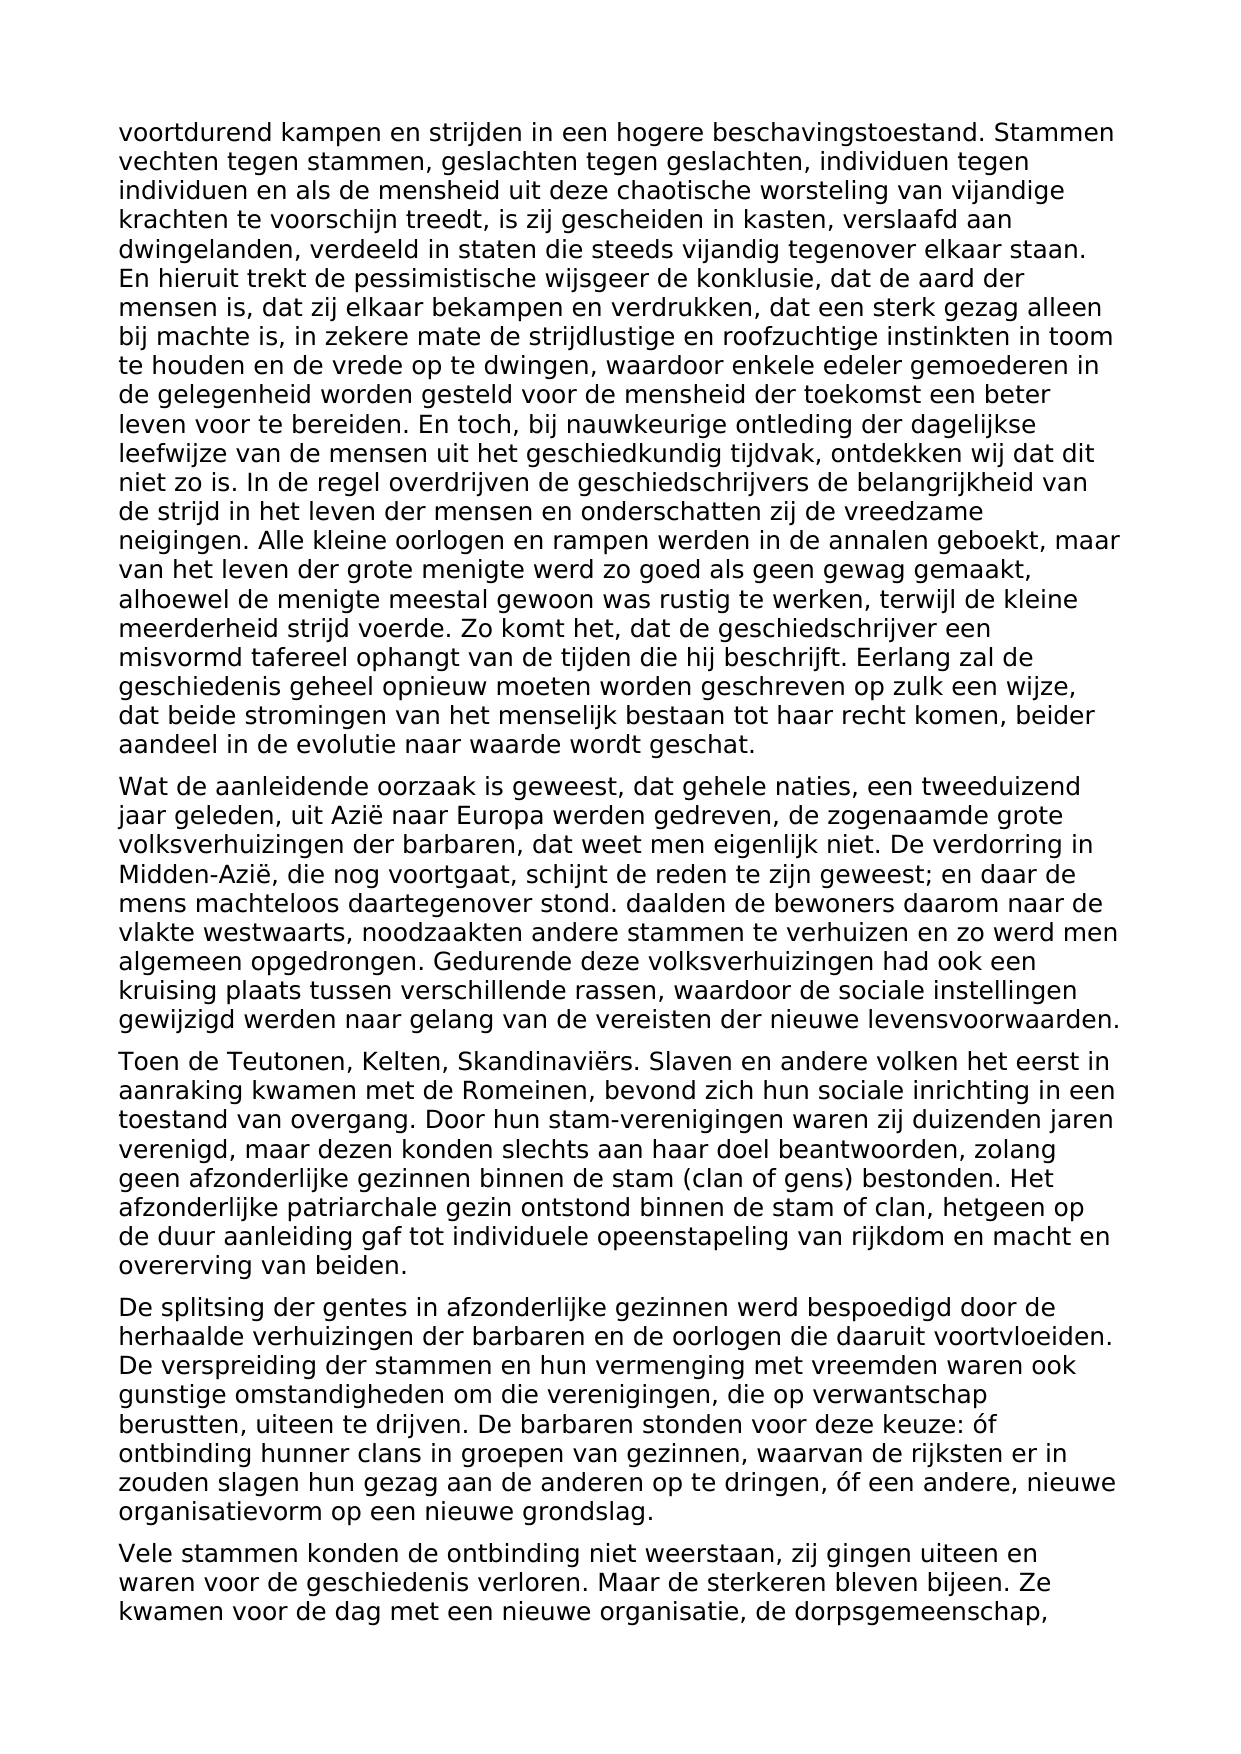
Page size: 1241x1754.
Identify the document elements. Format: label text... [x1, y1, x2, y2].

text Toen de Teutonen, Kelten, Skandinaviërs. Slaven en andere volken het eerst in aanraking kwamen met de Romeinen, bevond zich hun sociale inrichting in een toestand van overgang. Door hun stam-verenigingen waren zij duizenden jaren verenigd, maar dezen konden slechts aan haar doel beantwoorden, zolang geen afzonderlijke gezinnen binnen de stam (clan of gens) bestonden. Het afzonderlijke patriarchale gezin ontstond binnen de stam of clan, hetgeen op de duur aanleiding gaf tot individuele opeenstapeling van rijkdom en macht en overerving van beiden. [118, 1047, 1122, 1281]
text voortdurend kampen en strijden in een hogere beschavingstoestand. Stammen vechten tegen stammen, geslachten tegen geslachten, individuen tegen individuen en als de mensheid uit deze chaotische worsteling van vijandige krachten te voorschijn treedt, is zij gescheiden in kasten, verslaafd aan dwingelanden, verdeeld in staten die steeds vijandig tegenover elkaar staan. En hieruit trekt de pessimistische wijsgeer de konklusie, dat de aard der mensen is, dat zij elkaar bekampen en verdrukken, dat een sterk gezag alleen bij machte is, in zekere mate de strijdlustige en roofzuchtige instinkten in toom te houden en de vrede op te dwingen, waardoor enkele edeler gemoederen in de gelegenheid worden gesteld voor de mensheid der toekomst een beter leven voor te bereiden. En toch, bij nauwkeurige ontleding der dagelijkse leefwijze van de mensen uit het geschiedkundig tijdvak, ontdekken wij dat dit niet zo is. In de regel overdrijven de geschiedschrijvers de belangrijkheid van de strijd in het leven der mensen en onderschatten zij de vreedzame neigingen. Alle kleine oorlogen en rampen werden in de annalen geboekt, maar van het leven der grote menigte werd zo goed als geen gewag gemaakt, alhoewel de menigte meestal gewoon was rustig te werken, terwijl de kleine meerderheid strijd voerde. Zo komt het, dat de geschiedschrijver een misvormd tafereel ophangt van de tijden die hij beschrijft. Eerlang zal de geschiedenis geheel opnieuw moeten worden geschreven op zulk een wijze, dat beide stromingen van het menselijk bestaan tot haar recht komen, beider aandeel in de evolutie naar waarde wordt geschat. [118, 118, 1122, 760]
text Wat de aanleidende oorzaak is geweest, dat gehele naties, een tweeduizend jaar geleden, uit Azië naar Europa werden gedreven, de zogenaamde grote volksverhuizingen der barbaren, dat weet men eigenlijk niet. De verdorring in Midden-Azië, die nog voortgaat, schijnt de reden te zijn geweest; en daar de mens machteloos daartegenover stond. daalden de bewoners daarom naar de vlakte westwaarts, noodzaakten andere stammen te verhuizen en zo werd men algemeen opgedrongen. Gedurende deze volksverhuizingen had ook een kruising plaats tussen verschillende rassen, waardoor de sociale instellingen gewijzigd werden naar gelang van de vereisten der nieuwe levensvoorwaarden. [118, 772, 1122, 1035]
text De splitsing der gentes in afzonderlijke gezinnen werd bespoedigd door de herhaalde verhuizingen der barbaren en de oorlogen die daaruit voortvloeiden. De verspreiding der stammen en hun vermenging met vreemden waren ook gunstige omstandigheden om die verenigingen, die op verwantschap berustten, uiteen te drijven. De barbaren stonden voor deze keuze: óf ontbinding hunner clans in groepen van gezinnen, waarvan de rijksten er in zouden slagen hun gezag aan de anderen op te dringen, óf een andere, nieuwe organisatievorm op een nieuwe grondslag. [118, 1293, 1122, 1526]
text Vele stammen konden de ontbinding niet weerstaan, zij gingen uiteen en waren voor de geschiedenis verloren. Maar de sterkeren bleven bijeen. Ze kwamen voor de dag met een nieuwe organisatie, de dorpsgemeenschap, [118, 1539, 1122, 1626]
